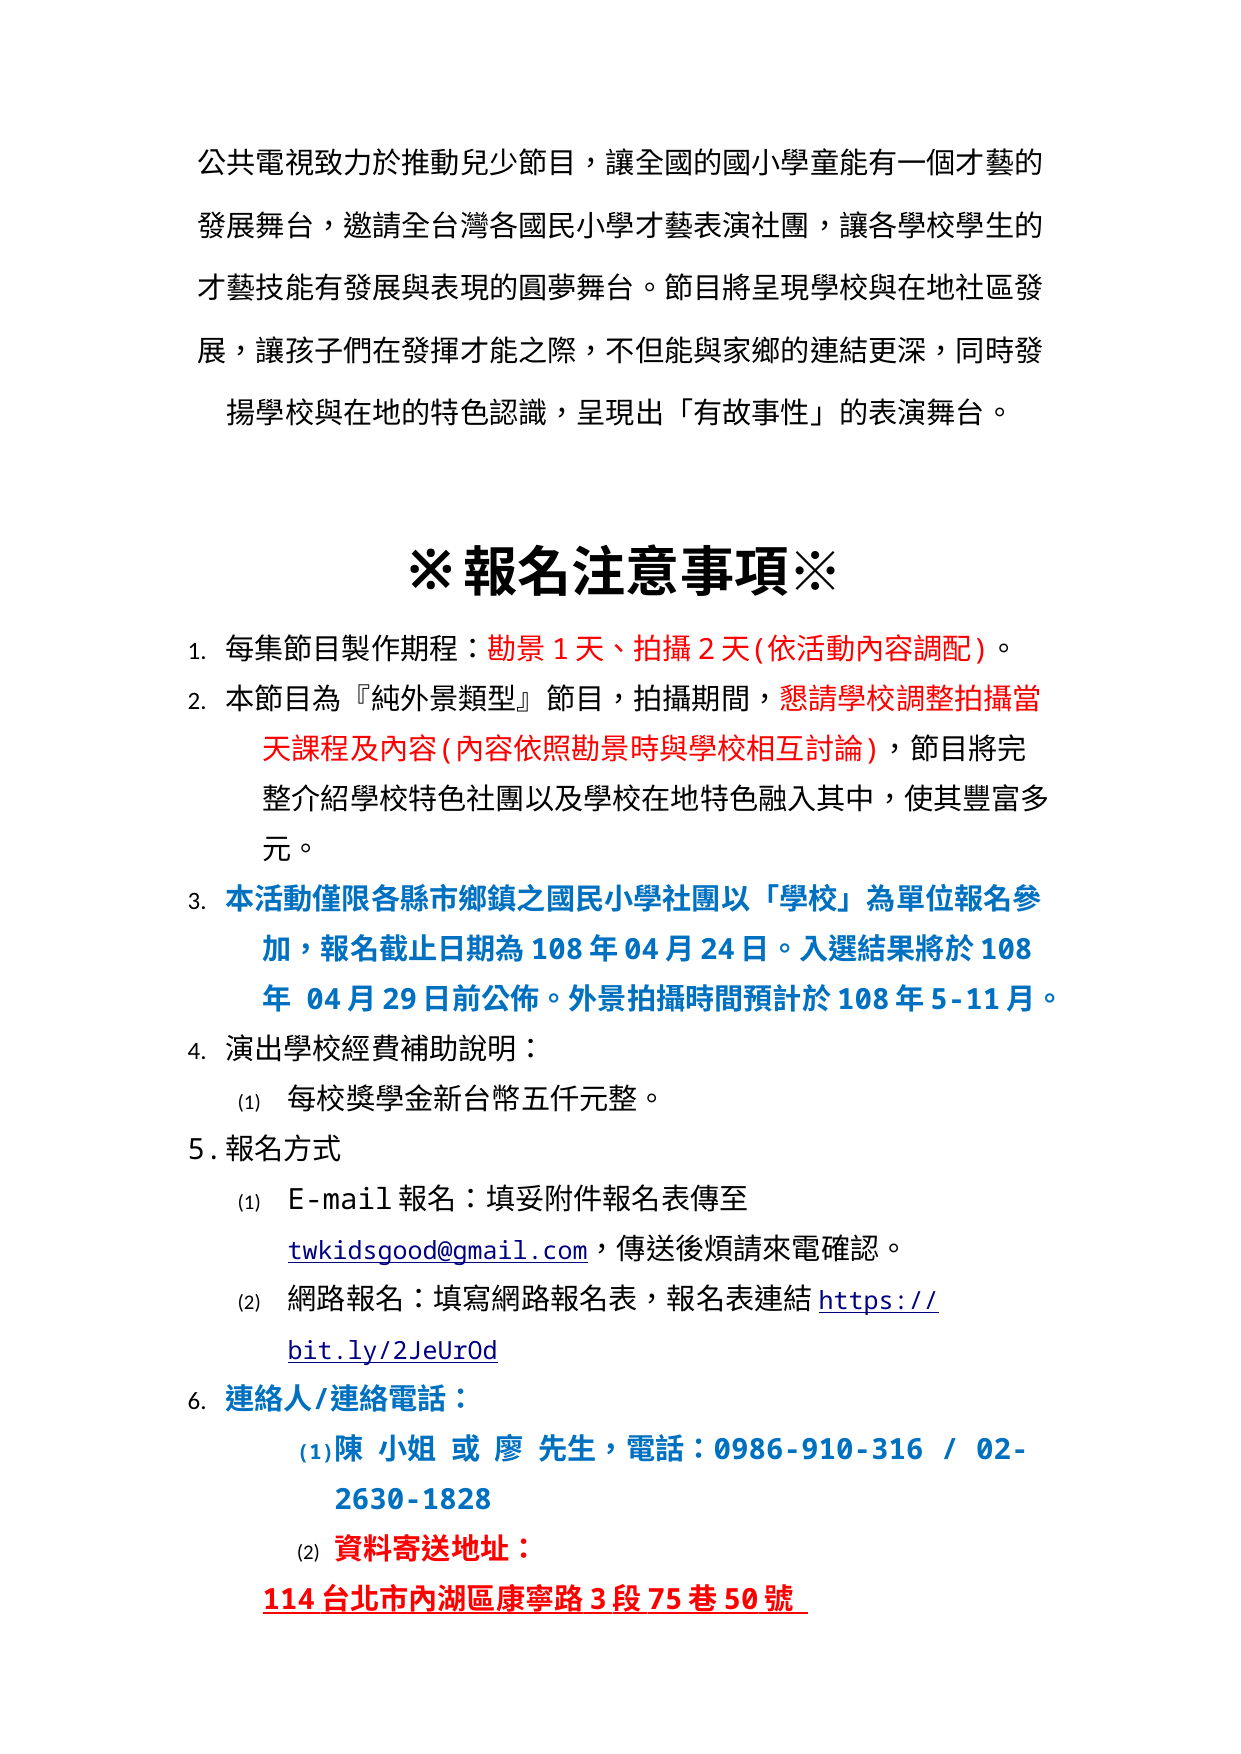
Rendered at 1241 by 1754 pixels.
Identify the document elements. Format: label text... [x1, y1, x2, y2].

list 報名方式 [187, 1119, 1053, 1169]
list 本節目為『純外景類型』節目，拍攝期間，懇請學校調整拍攝當天課程及內容(內容依照勘景時與學校相互討論)，節目將完整介紹學校特色社團以及學校在地特色融入其中，使其豐富多元。 [187, 669, 1053, 869]
list 資料寄送地址： [297, 1519, 1053, 1569]
text ※報名注意事項※ [187, 494, 1053, 619]
list 本活動僅限各縣市鄉鎮之國民小學社團以「學校」為單位報名參加，報名截止日期為108年04月24日。入選結果將於108年 04月29日前公佈。外景拍攝時間預計於108年5-11月。 [187, 869, 1053, 1019]
list 網路報名：填寫網路報名表，報名表連結https://bit.ly/2JeUrOd [237, 1269, 1053, 1369]
list 演出學校經費補助說明： [187, 1019, 1053, 1069]
list 每校獎學金新台幣五仟元整。 [237, 1069, 1053, 1119]
list 陳 小姐 或 廖 先生，電話：0986-910-316 / 02-2630-1828 [297, 1419, 1053, 1519]
list 每集節目製作期程：勘景1天、拍攝2天(依活動內容調配)。 [187, 619, 1053, 669]
text 公共電視致力於推動兒少節目，讓全國的國小學童能有一個才藝的發展舞台，邀請全台灣各國民小學才藝表演社團，讓各學校學生的才藝技能有發展與表現的圓夢舞台。節目將呈現學校與在地社區發展，讓孩子們在發揮才能之際，不但能與家鄉的連結更深，同時發揚學校與在地的特色認識，呈現出「有故事性」的表演舞台。 [187, 119, 1053, 432]
list 連絡人/連絡電話： [187, 1369, 1053, 1419]
text 114台北市內湖區康寧路3段75巷50號 [262, 1569, 1053, 1619]
list E-mail報名：填妥附件報名表傳至twkidsgood@gmail.com，傳送後煩請來電確認。 [237, 1169, 1053, 1269]
